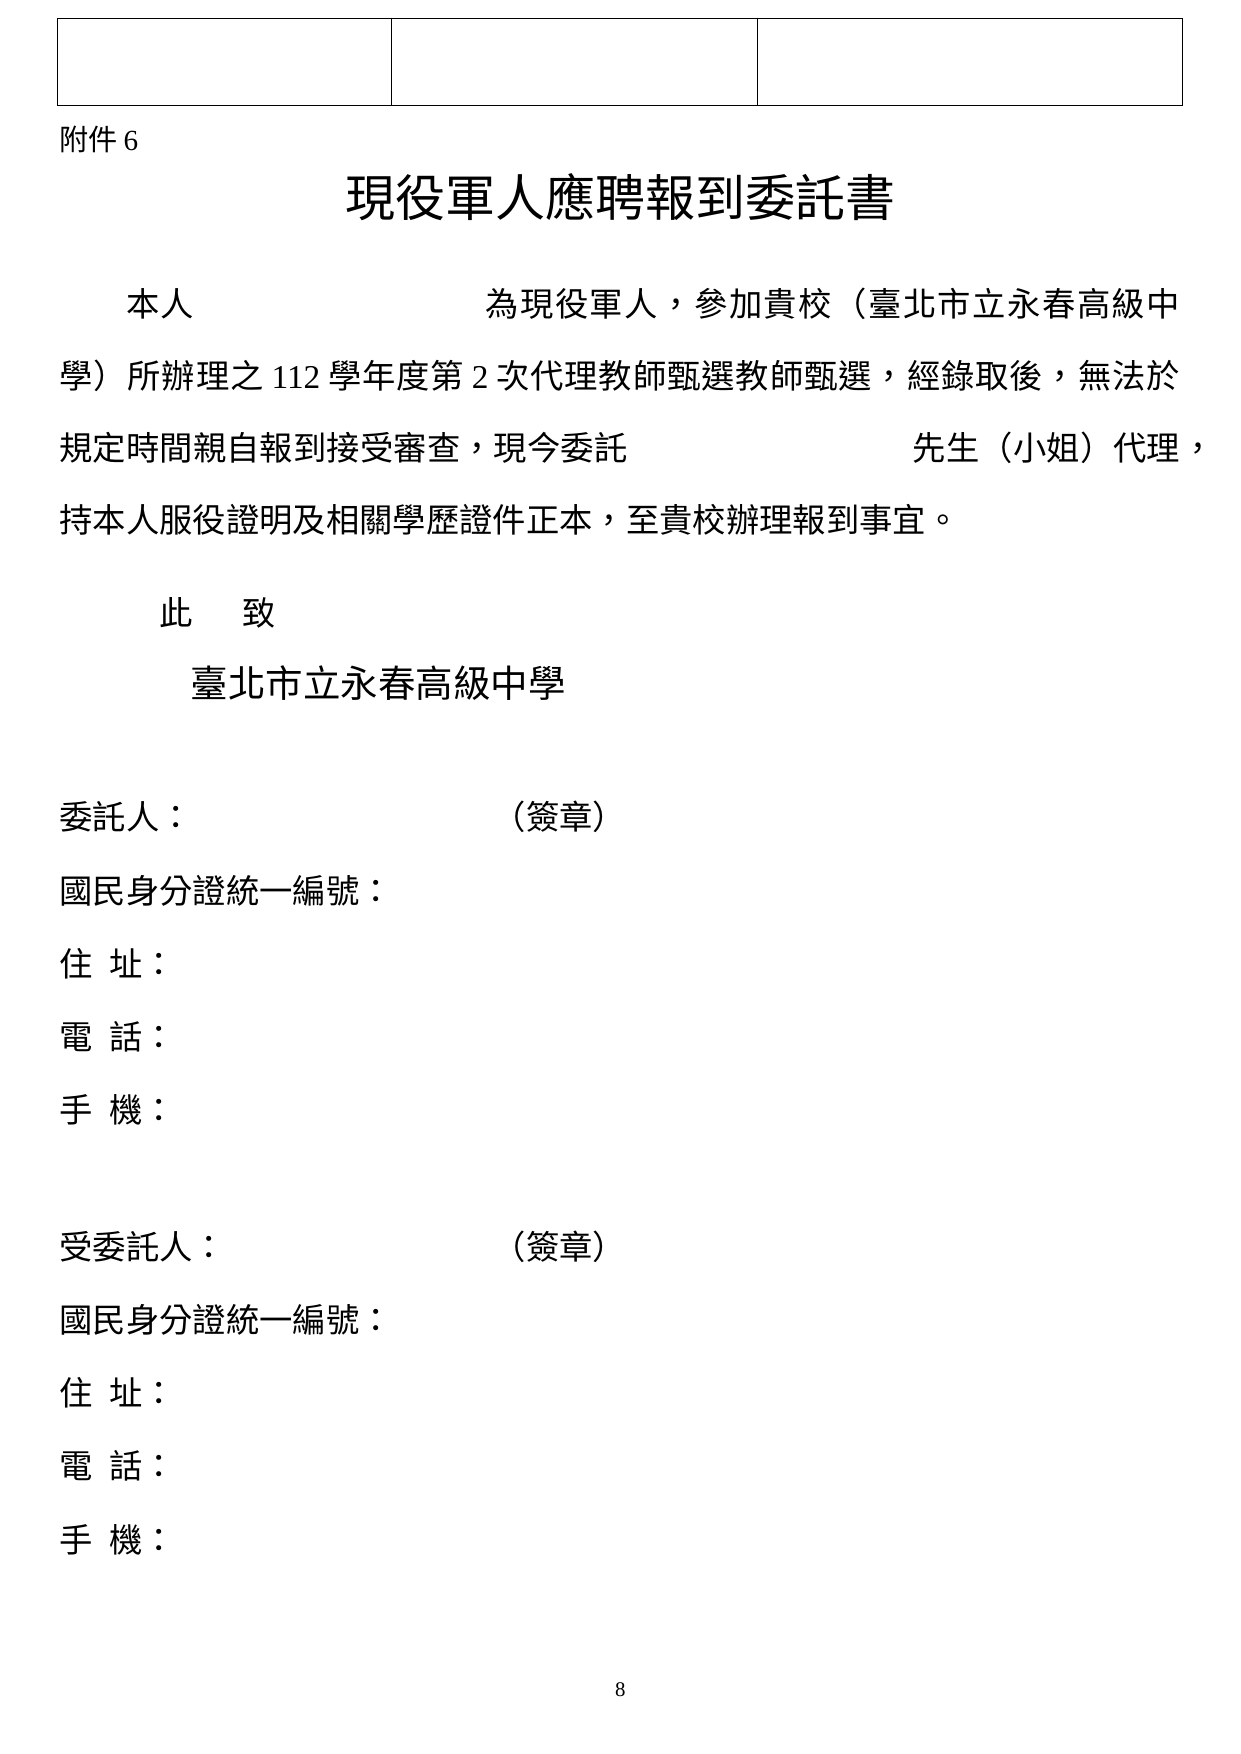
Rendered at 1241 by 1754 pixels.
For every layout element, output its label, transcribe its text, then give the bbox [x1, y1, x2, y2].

text 此 致 [59, 567, 1181, 639]
text 本人 為現役軍人，參加貴校（臺北市立永春高級中學）所辦理之112學年度第2次代理教師甄選教師甄選，經錄取後，無法於規定時間親自報到接受審查，現今委託 先生（小姐）代理，持本人服役證明及相關學歷證件正本，至貴校辦理報到事宜。 [59, 277, 1181, 542]
table_cell [758, 19, 1182, 105]
text 住 址： [59, 1367, 1181, 1415]
text 現役軍人應聘報到委託書 [59, 158, 1181, 231]
text 受委託人： （簽章） [59, 1221, 1181, 1269]
text 委託人： （簽章） [59, 791, 1181, 839]
text 國民身分證統一編號： [59, 864, 1181, 913]
table_cell [58, 19, 391, 105]
text 住 址： [59, 938, 1181, 986]
text 手 機： [59, 1513, 1181, 1562]
table_cell [392, 19, 757, 105]
text 電 話： [59, 1011, 1181, 1059]
text 手 機： [59, 1084, 1181, 1132]
text 附件6 [59, 116, 1181, 158]
text 臺北市立永春高級中學 [59, 639, 1181, 712]
text 國民身分證統一編號： [59, 1294, 1181, 1342]
text 電 話： [59, 1440, 1181, 1488]
